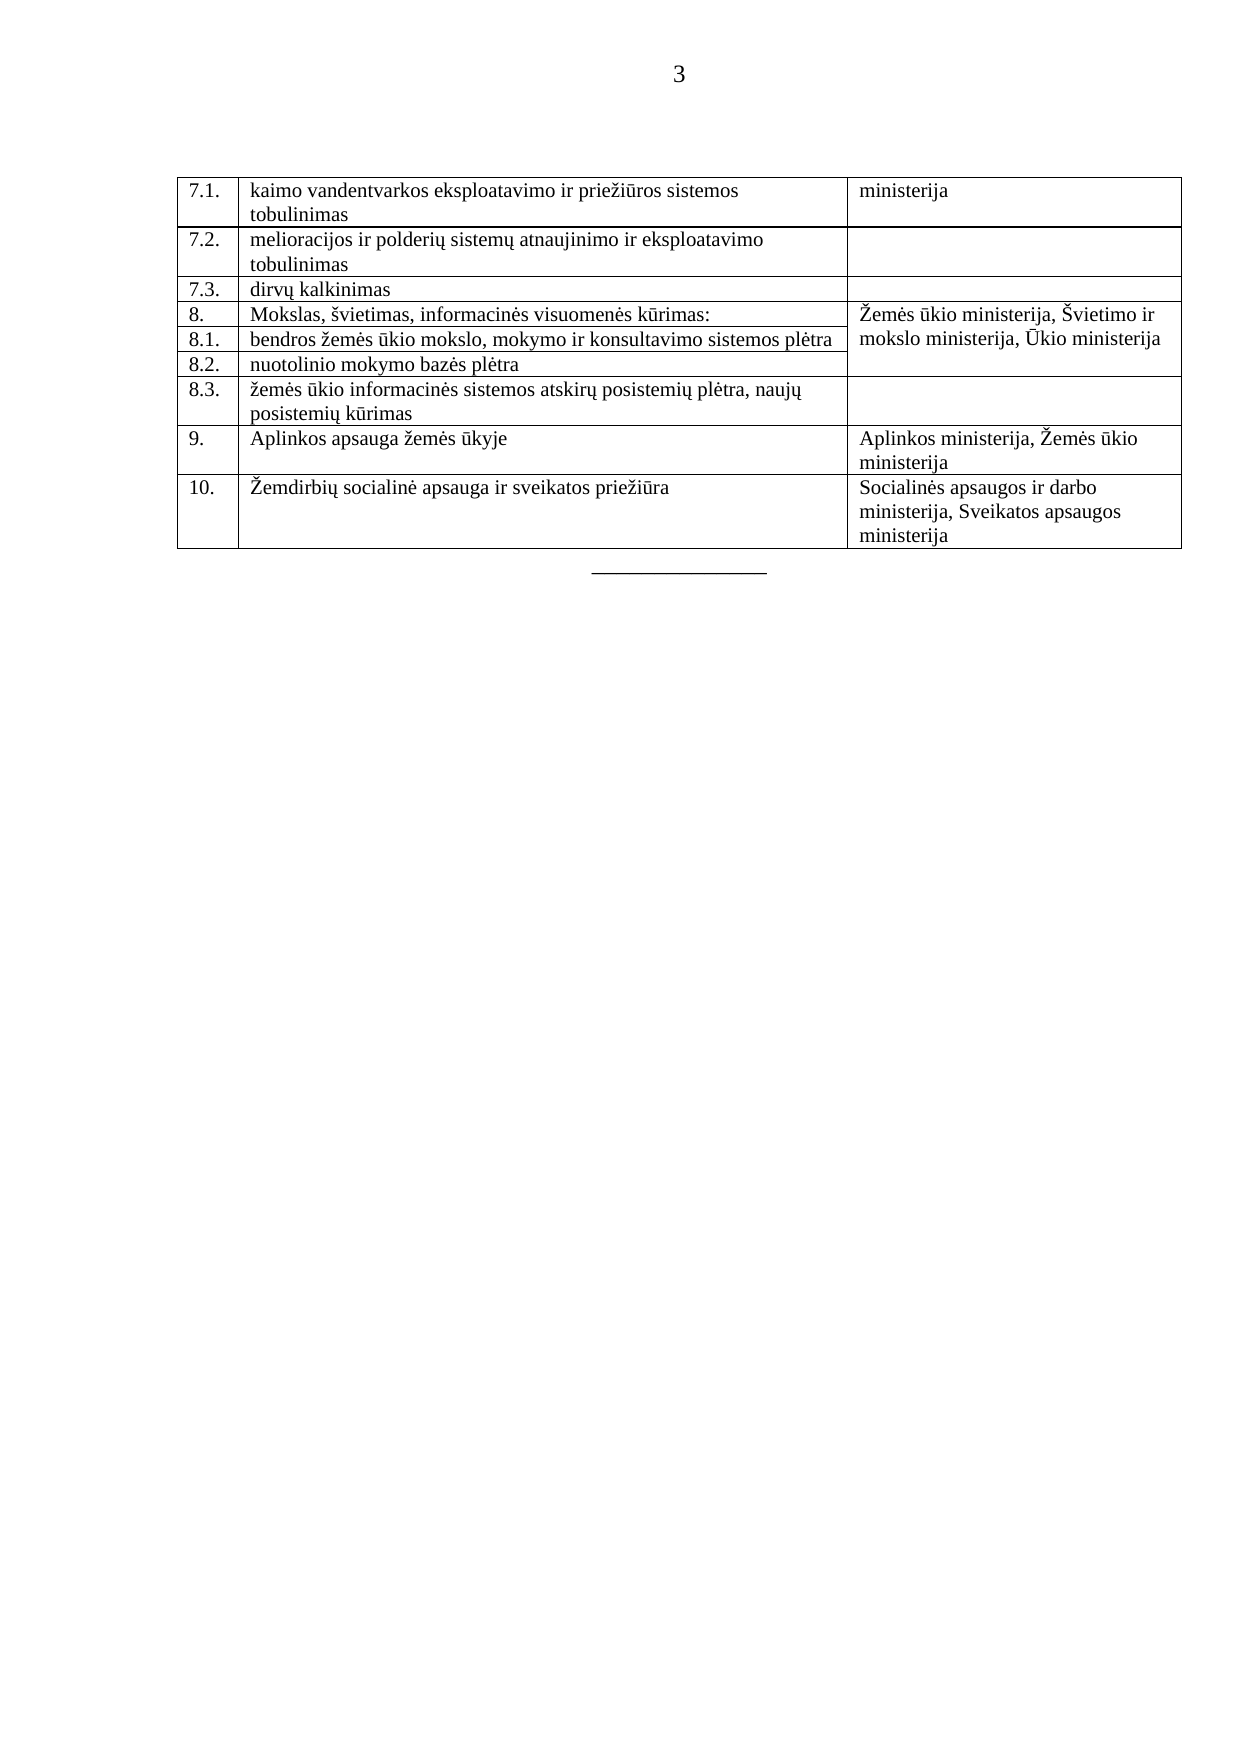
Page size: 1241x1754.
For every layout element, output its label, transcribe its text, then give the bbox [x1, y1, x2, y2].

table_cell bendros žemės ūkio mokslo, mokymo ir konsultavimo sistemos plėtra [239, 327, 847, 351]
table_cell Žemės ūkio ministerija, Švietimo ir mokslo ministerija, Ūkio ministerija [848, 302, 1181, 376]
table_cell 8. [178, 302, 238, 326]
table_cell [848, 228, 1181, 276]
table_cell 7.1. [178, 178, 238, 226]
table_cell ministerija [848, 178, 1181, 226]
table_cell žemės ūkio informacinės sistemos atskirų posistemių plėtra, naujų posistemių kūrimas [239, 377, 847, 425]
table_cell 7.2. [178, 228, 238, 276]
table_cell [848, 277, 1181, 301]
table_cell nuotolinio mokymo bazės plėtra [239, 352, 847, 376]
table_cell Socialinės apsaugos ir darbo ministerija, Sveikatos apsaugos ministerija [848, 475, 1181, 547]
table_cell 8.2. [178, 352, 238, 376]
table_cell Aplinkos apsauga žemės ūkyje [239, 426, 847, 474]
table_cell [848, 377, 1181, 425]
table_cell 7.3. [178, 277, 238, 301]
table_cell Žemdirbių socialinė apsauga ir sveikatos priežiūra [239, 475, 847, 547]
table_cell 10. [178, 475, 238, 547]
table_cell Aplinkos ministerija, Žemės ūkio ministerija [848, 426, 1181, 474]
table_cell 8.1. [178, 327, 238, 351]
text ______________ [177, 549, 1181, 577]
table_cell dirvų kalkinimas [239, 277, 847, 301]
table_cell 9. [178, 426, 238, 474]
table_cell melioracijos ir polderių sistemų atnaujinimo ir eksploatavimo tobulinimas [239, 228, 847, 276]
table_cell Mokslas, švietimas, informacinės visuomenės kūrimas: [239, 302, 847, 326]
table_cell 8.3. [178, 377, 238, 425]
table_cell kaimo vandentvarkos eksploatavimo ir priežiūros sistemos tobulinimas [239, 178, 847, 226]
